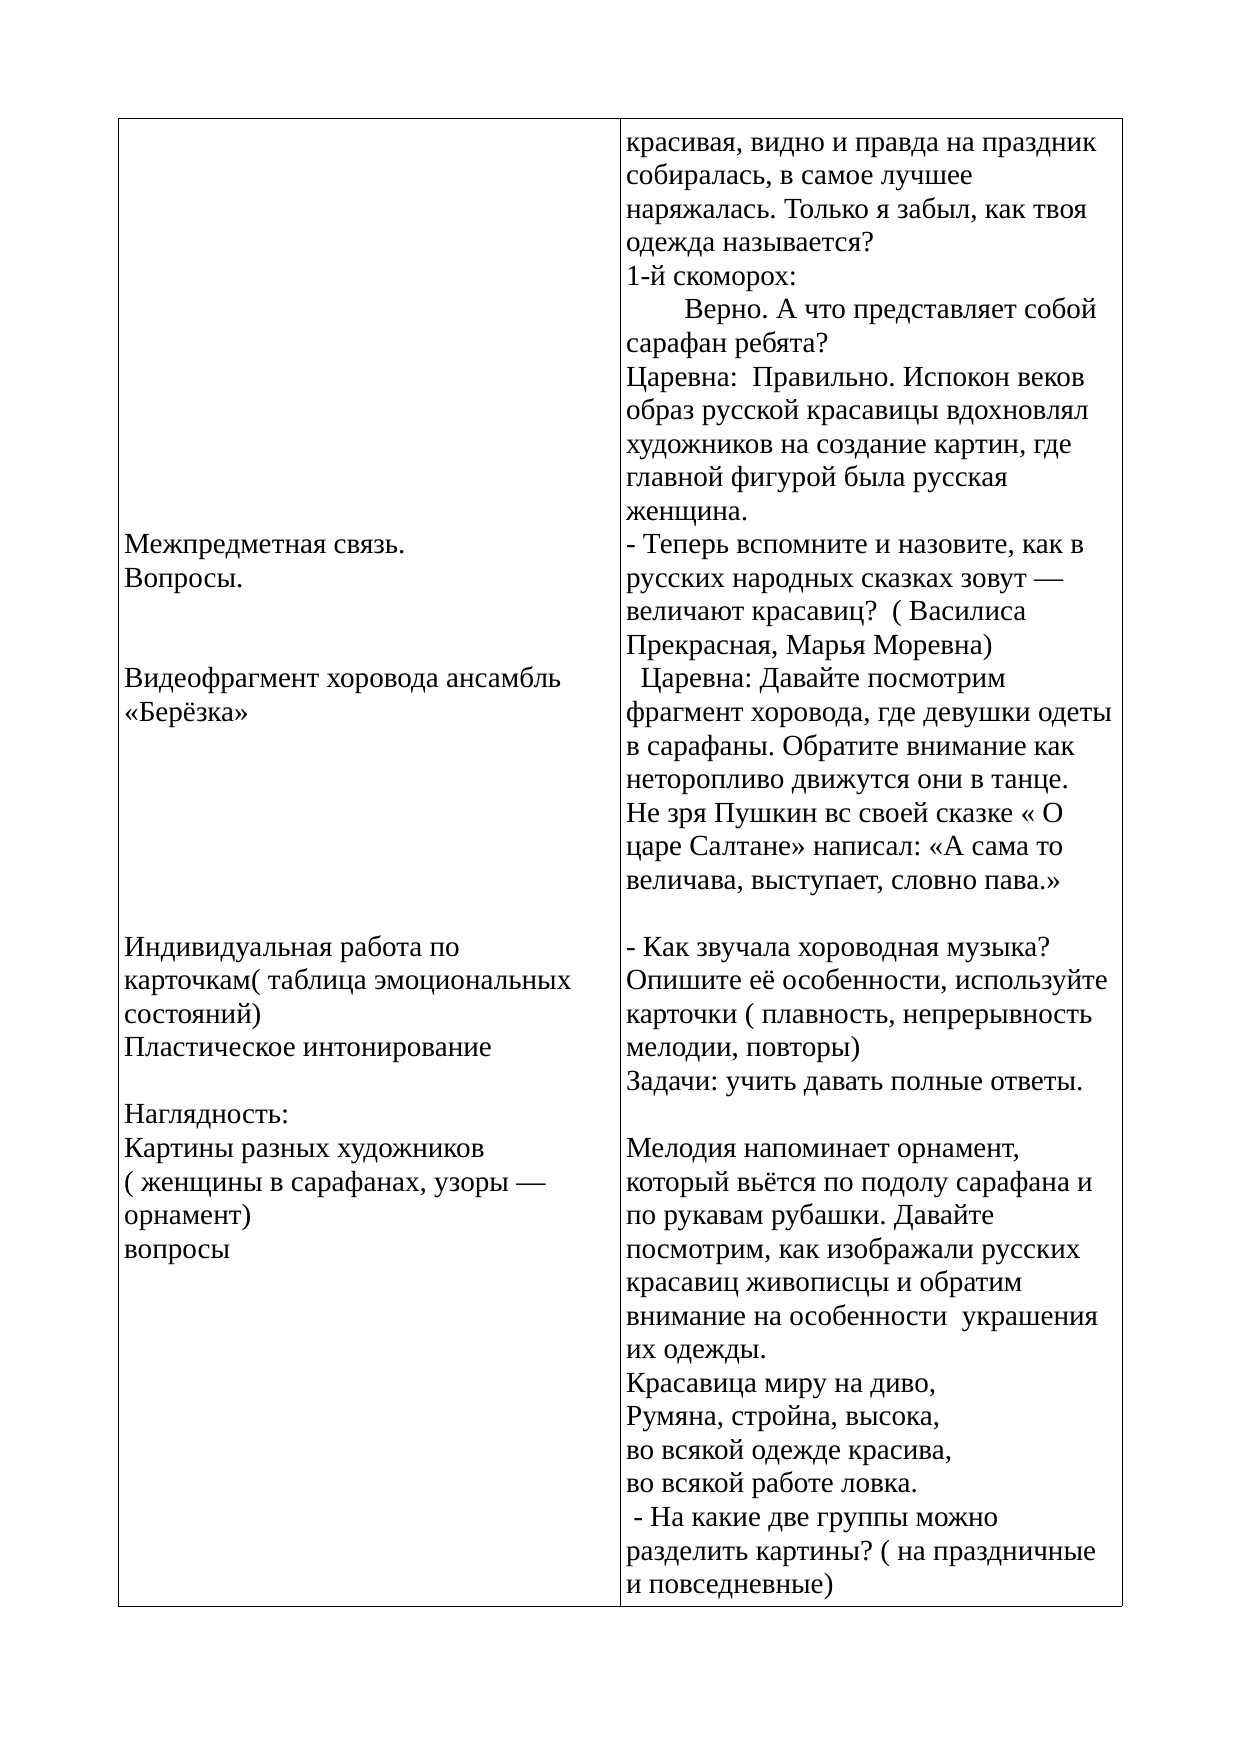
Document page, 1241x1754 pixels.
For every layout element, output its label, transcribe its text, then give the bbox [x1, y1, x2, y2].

table_cell красивая, видно и правда на праздник собиралась, в самое лучшее наряжалась. Только я забыл, как твоя одежда называется? 1-й скоморох: Верно. А что представляет собой сарафан ребята? Царевна: Правильно. Испокон веков образ русской красавицы вдохновлял художников на создание картин, где главной фигурой была русская женщина. - Теперь вспомните и назовите, как в русских народных сказках зовут — величают красавиц? ( Василиса Прекрасная, Марья Моревна) Царевна: Давайте посмотрим фрагмент хоровода, где девушки одеты в сарафаны. Обратите внимание как неторопливо движутся они в танце. Не зря Пушкин вс своей сказке « О царе Салтане» написал: «А сама то величава, выступает, словно пава.» - Как звучала хороводная музыка? Опишите её особенности, используйте карточки ( плавность, непрерывность мелодии, повторы) Задачи: учить давать полные ответы. Мелодия напоминает орнамент, который вьётся по подолу сарафана и по рукавам рубашки. Давайте посмотрим, как изображали русских красавиц живописцы и обратим внимание на особенности украшения их одежды. Красавица миру на диво, Румяна, стройна, высока, во всякой одежде красива, во всякой работе ловка. - На какие две группы можно разделить картины? ( на праздничные и повседневные) [621, 119, 1122, 1606]
table_cell Межпредметная связь. Вопросы. Видеофрагмент хоровода ансамбль «Берёзка» Индивидуальная работа по карточкам( таблица эмоциональных состояний) Пластическое интонирование Наглядность: Картины разных художников ( женщины в сарафанах, узоры — орнамент) вопросы [119, 119, 620, 1606]
